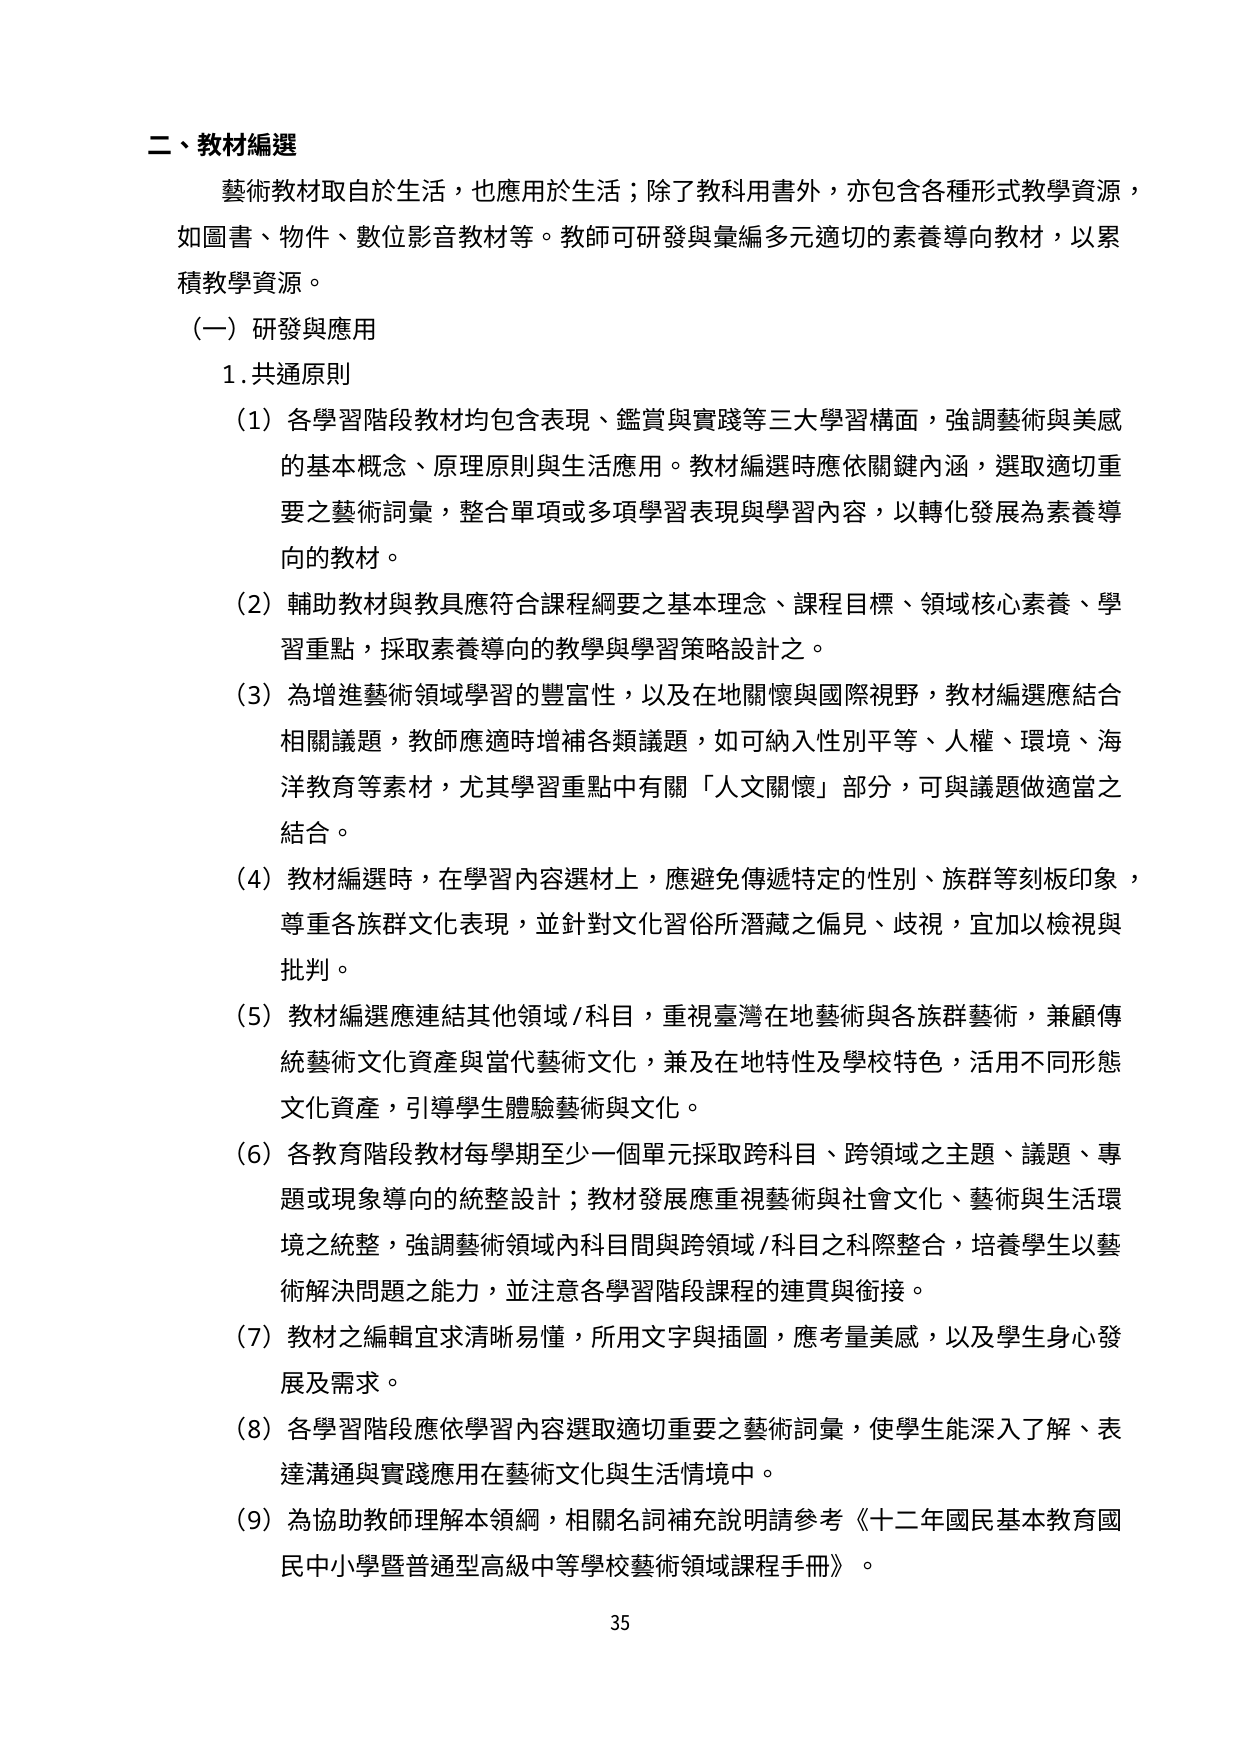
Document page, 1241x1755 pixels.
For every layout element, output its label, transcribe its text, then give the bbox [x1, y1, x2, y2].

text （一）研發與應用 [177, 301, 1122, 347]
text （8）各學習階段應依學習內容選取適切重要之藝術詞彙，使學生能深入了解、表達溝通與實踐應用在藝術文化與生活情境中。 [221, 1401, 1122, 1493]
text 1.共通原則 [177, 347, 1122, 393]
text 藝術教材取自於生活，也應用於生活；除了教科用書外，亦包含各種形式教學資源，如圖書、物件、數位影音教材等。教師可研發與彙編多元適切的素養導向教材，以累積教學資源。 [177, 164, 1122, 301]
text （2）輔助教材與教具應符合課程綱要之基本理念、課程目標、領域核心素養、學習重點，採取素養導向的教學與學習策略設計之。 [221, 576, 1122, 668]
text （1）各學習階段教材均包含表現、鑑賞與實踐等三大學習構面，強調藝術與美感的基本概念、原理原則與生活應用。教材編選時應依關鍵內涵，選取適切重要之藝術詞彙，整合單項或多項學習表現與學習內容，以轉化發展為素養導向的教材。 [221, 393, 1122, 576]
text （3）為增進藝術領域學習的豐富性，以及在地關懷與國際視野，教材編選應結合相關議題，教師應適時增補各類議題，如可納入性別平等、人權、環境、海洋教育等素材，尤其學習重點中有關「人文關懷」部分，可與議題做適當之結合。 [221, 668, 1122, 851]
text （5）教材編選應連結其他領域/科目，重視臺灣在地藝術與各族群藝術，兼顧傳統藝術文化資產與當代藝術文化，兼及在地特性及學校特色，活用不同形態文化資產，引導學生體驗藝術與文化。 [221, 989, 1122, 1126]
text （6）各教育階段教材每學期至少一個單元採取跨科目、跨領域之主題、議題、專題或現象導向的統整設計；教材發展應重視藝術與社會文化、藝術與生活環境之統整，強調藝術領域內科目間與跨領域/科目之科際整合，培養學生以藝術解決問題之能力，並注意各學習階段課程的連貫與銜接。 [221, 1126, 1122, 1310]
text 二、教材編選 [148, 118, 1122, 164]
text （9）為協助教師理解本領綱，相關名詞補充說明請參考《十二年國民基本教育國民中小學暨普通型高級中等學校藝術領域課程手冊》。 [221, 1493, 1122, 1585]
text （4）教材編選時，在學習內容選材上，應避免傳遞特定的性別、族群等刻板印象，尊重各族群文化表現，並針對文化習俗所潛藏之偏見、歧視，宜加以檢視與批判。 [221, 851, 1122, 989]
text （7）教材之編輯宜求清晰易懂，所用文字與插圖，應考量美感，以及學生身心發展及需求。 [221, 1310, 1122, 1401]
